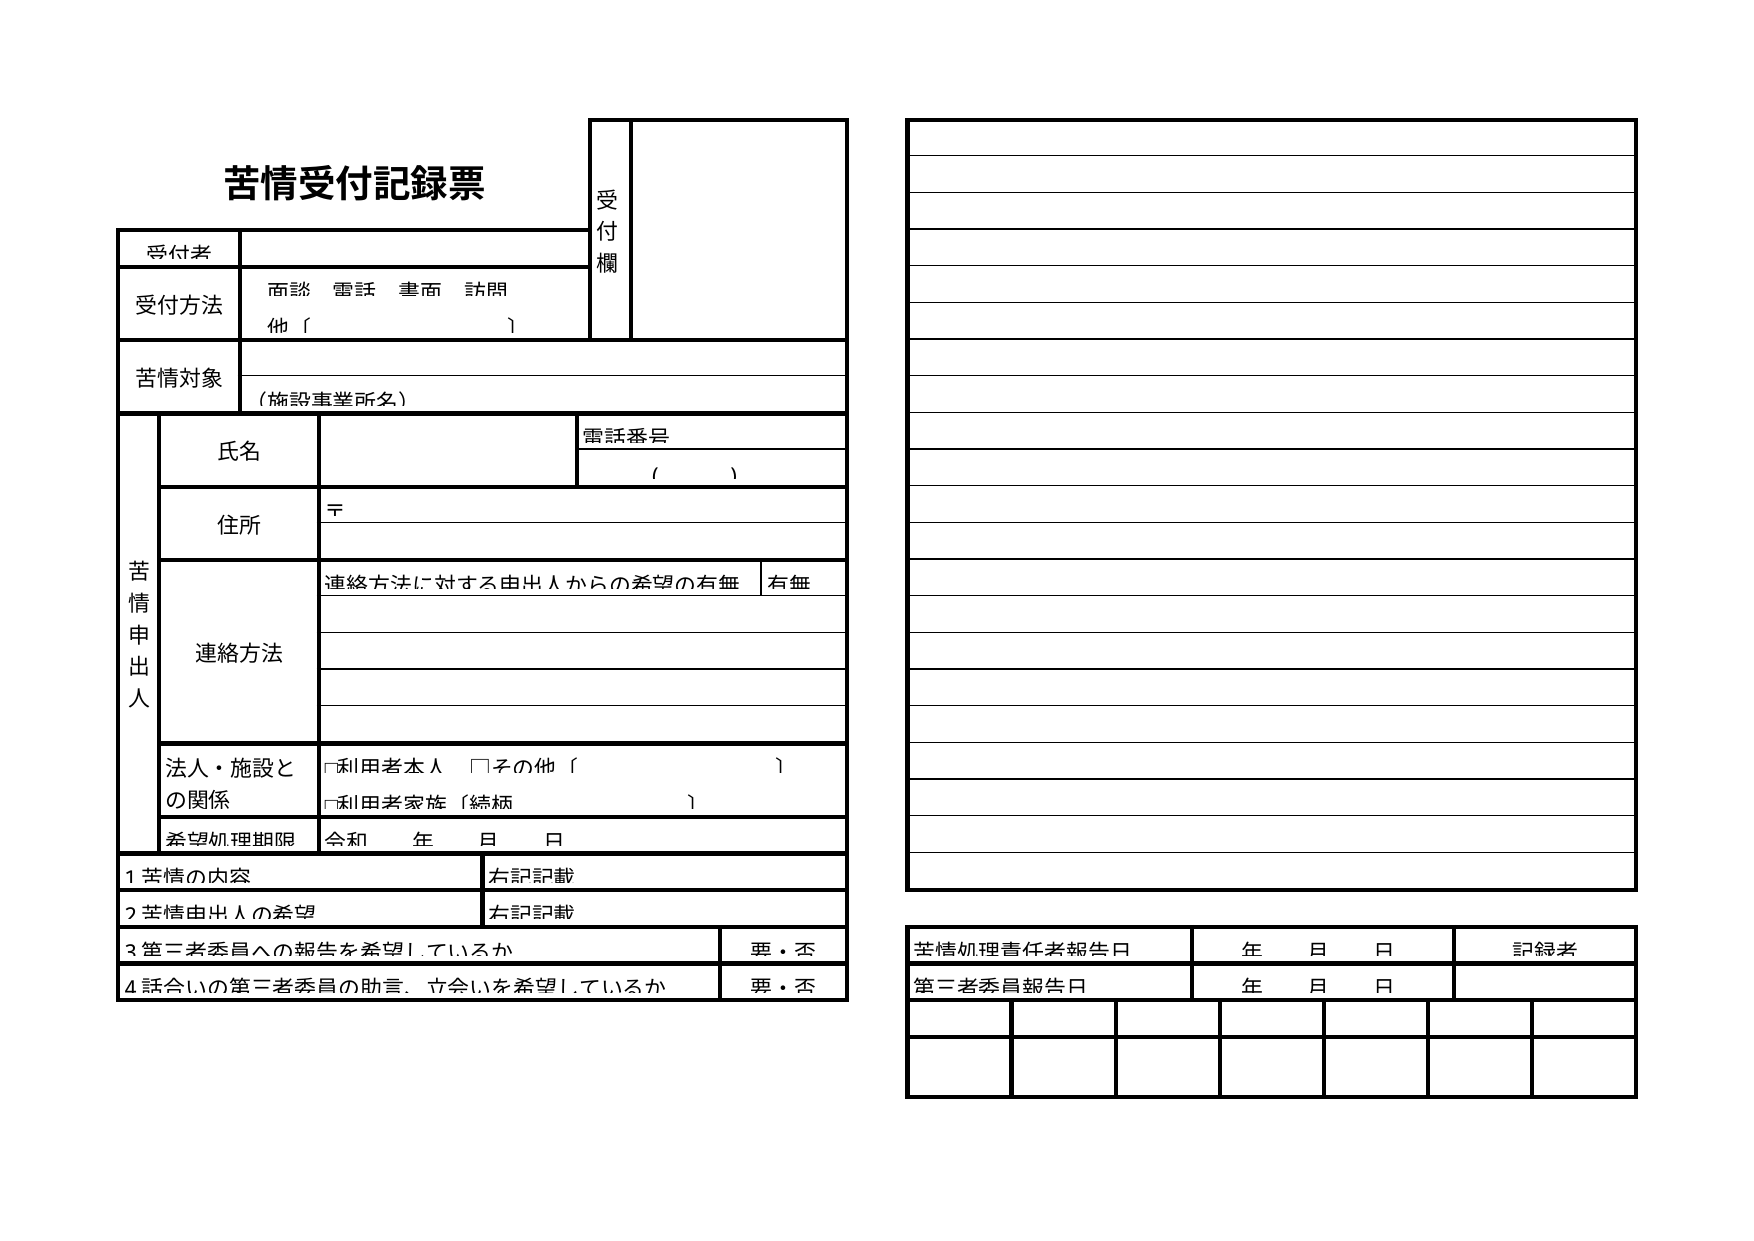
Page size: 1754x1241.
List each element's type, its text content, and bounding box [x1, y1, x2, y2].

table_cell 氏名 [161, 416, 317, 485]
table_cell [849, 448, 905, 485]
table_header [849, 118, 905, 155]
table_cell 苦情申出人 [120, 416, 157, 851]
table_cell [1222, 1039, 1322, 1095]
table_cell [910, 193, 1634, 228]
table_cell [849, 191, 905, 228]
table_cell [849, 485, 905, 521]
table_cell [910, 596, 1634, 631]
table_cell 受付方法 [120, 269, 238, 338]
table_cell 希望処理期限 [161, 819, 317, 851]
table_header 苦情受付記録票 [118, 118, 588, 228]
table_cell 他〔 〕 [242, 301, 588, 338]
table_cell [242, 342, 845, 375]
table_cell [1014, 1039, 1114, 1095]
table_cell [849, 851, 905, 888]
table_cell [910, 560, 1634, 595]
table_cell 連絡方法に対する申出人からの希望の有無 [321, 562, 760, 595]
table_cell [849, 741, 905, 778]
table_cell [849, 228, 905, 265]
table_cell [849, 961, 905, 998]
table_cell [910, 780, 1634, 815]
table_cell □利用者本人 □その他〔 〕 [321, 746, 845, 778]
table_cell 〒 [321, 489, 845, 521]
table_cell [910, 706, 1634, 741]
table_cell [720, 1035, 847, 1095]
table_cell [1118, 1039, 1218, 1095]
table_cell [321, 706, 845, 741]
table_header 受付欄 [592, 122, 629, 338]
table_cell 面談 電話 書面 訪問 [242, 269, 588, 301]
table_cell [1326, 1002, 1426, 1035]
table_cell [321, 633, 845, 668]
table_cell [849, 925, 905, 961]
table_cell [910, 670, 1634, 705]
table_cell ( ) [579, 450, 845, 485]
table_cell [849, 631, 905, 668]
table_cell [849, 411, 905, 448]
table_cell [1326, 1039, 1426, 1095]
table_cell [849, 521, 905, 558]
table_cell [910, 1039, 1009, 1095]
table_cell 要・否 [722, 966, 845, 998]
table_cell [118, 1002, 720, 1035]
table_cell 4話合いの第三者委員の助言、立会いを希望しているか [120, 966, 718, 998]
table_cell 有無 [762, 562, 845, 595]
table_cell [910, 633, 1634, 668]
table_cell [849, 595, 905, 631]
table_cell [849, 338, 905, 375]
table_cell [1430, 1002, 1530, 1035]
table_cell [321, 670, 845, 705]
table_cell [633, 191, 845, 228]
table_cell [849, 155, 905, 191]
table_cell [633, 265, 845, 301]
table_cell 2苦情申出人の希望 [120, 892, 480, 925]
table_cell 年 月 日 [1194, 929, 1452, 961]
table_cell [910, 230, 1634, 265]
table_cell 苦情対象 [120, 342, 238, 411]
table_cell 年 月 日 [1194, 966, 1452, 998]
table_cell [720, 1002, 847, 1035]
table_cell [1534, 1039, 1634, 1095]
table_cell 右記記載 [485, 856, 845, 888]
table_cell [849, 778, 905, 815]
table_cell 苦情処理責任者報告日 [910, 929, 1190, 961]
table_cell [847, 1035, 905, 1095]
table_cell 電話番号 [579, 416, 845, 448]
table_cell 住所 [161, 489, 317, 558]
table_cell [910, 266, 1634, 301]
table_cell [849, 265, 905, 301]
table_cell 3第三者委員への報告を希望しているか [120, 929, 718, 961]
table_cell [849, 558, 905, 595]
table_cell 要・否 [722, 929, 845, 961]
table_cell [849, 888, 907, 925]
table_cell [910, 450, 1634, 485]
table_cell [1456, 966, 1634, 998]
table_cell [910, 1002, 1009, 1035]
table_cell [910, 743, 1634, 778]
table_cell [908, 892, 1636, 925]
table_cell [633, 301, 845, 338]
table_cell [910, 413, 1634, 448]
table_cell [849, 668, 905, 705]
table_cell [242, 232, 588, 265]
table_cell [910, 523, 1634, 558]
table_cell [321, 596, 845, 631]
table_cell [633, 155, 845, 191]
table_cell 1苦情の内容 [120, 856, 480, 888]
table_cell [1014, 1002, 1114, 1035]
table_cell 第三者委員報告日 [910, 966, 1190, 998]
table_cell [910, 303, 1634, 338]
table_cell [849, 705, 905, 741]
table_cell 令和 年 月 日 [321, 819, 845, 851]
table_cell [910, 340, 1634, 375]
table_cell [633, 228, 845, 265]
table_cell [1118, 1002, 1218, 1035]
table_cell [118, 1035, 720, 1095]
table_cell 右記記載 [485, 892, 845, 925]
table_cell [321, 523, 845, 558]
table_cell [910, 376, 1634, 411]
table_cell [1430, 1039, 1530, 1095]
table_cell [847, 998, 905, 1035]
table_cell [910, 816, 1634, 851]
table_cell [849, 815, 905, 851]
table_cell [910, 156, 1634, 191]
table_header [633, 122, 845, 155]
table_cell □利用者家族〔続柄 〕 [321, 778, 845, 815]
table_cell [321, 416, 575, 485]
table_cell [849, 301, 905, 338]
table_cell （施設事業所名） [242, 376, 845, 411]
table_header [910, 122, 1634, 155]
table_cell 法人・施設との関係 [161, 746, 317, 815]
table_cell [910, 853, 1634, 888]
table_cell 記録者 [1456, 929, 1634, 961]
table_cell [910, 486, 1634, 521]
table_cell [1222, 1002, 1322, 1035]
table_cell [1534, 1002, 1634, 1035]
table_cell [849, 375, 905, 411]
table_cell 連絡方法 [161, 562, 317, 741]
table_cell 受付者 [120, 232, 238, 265]
